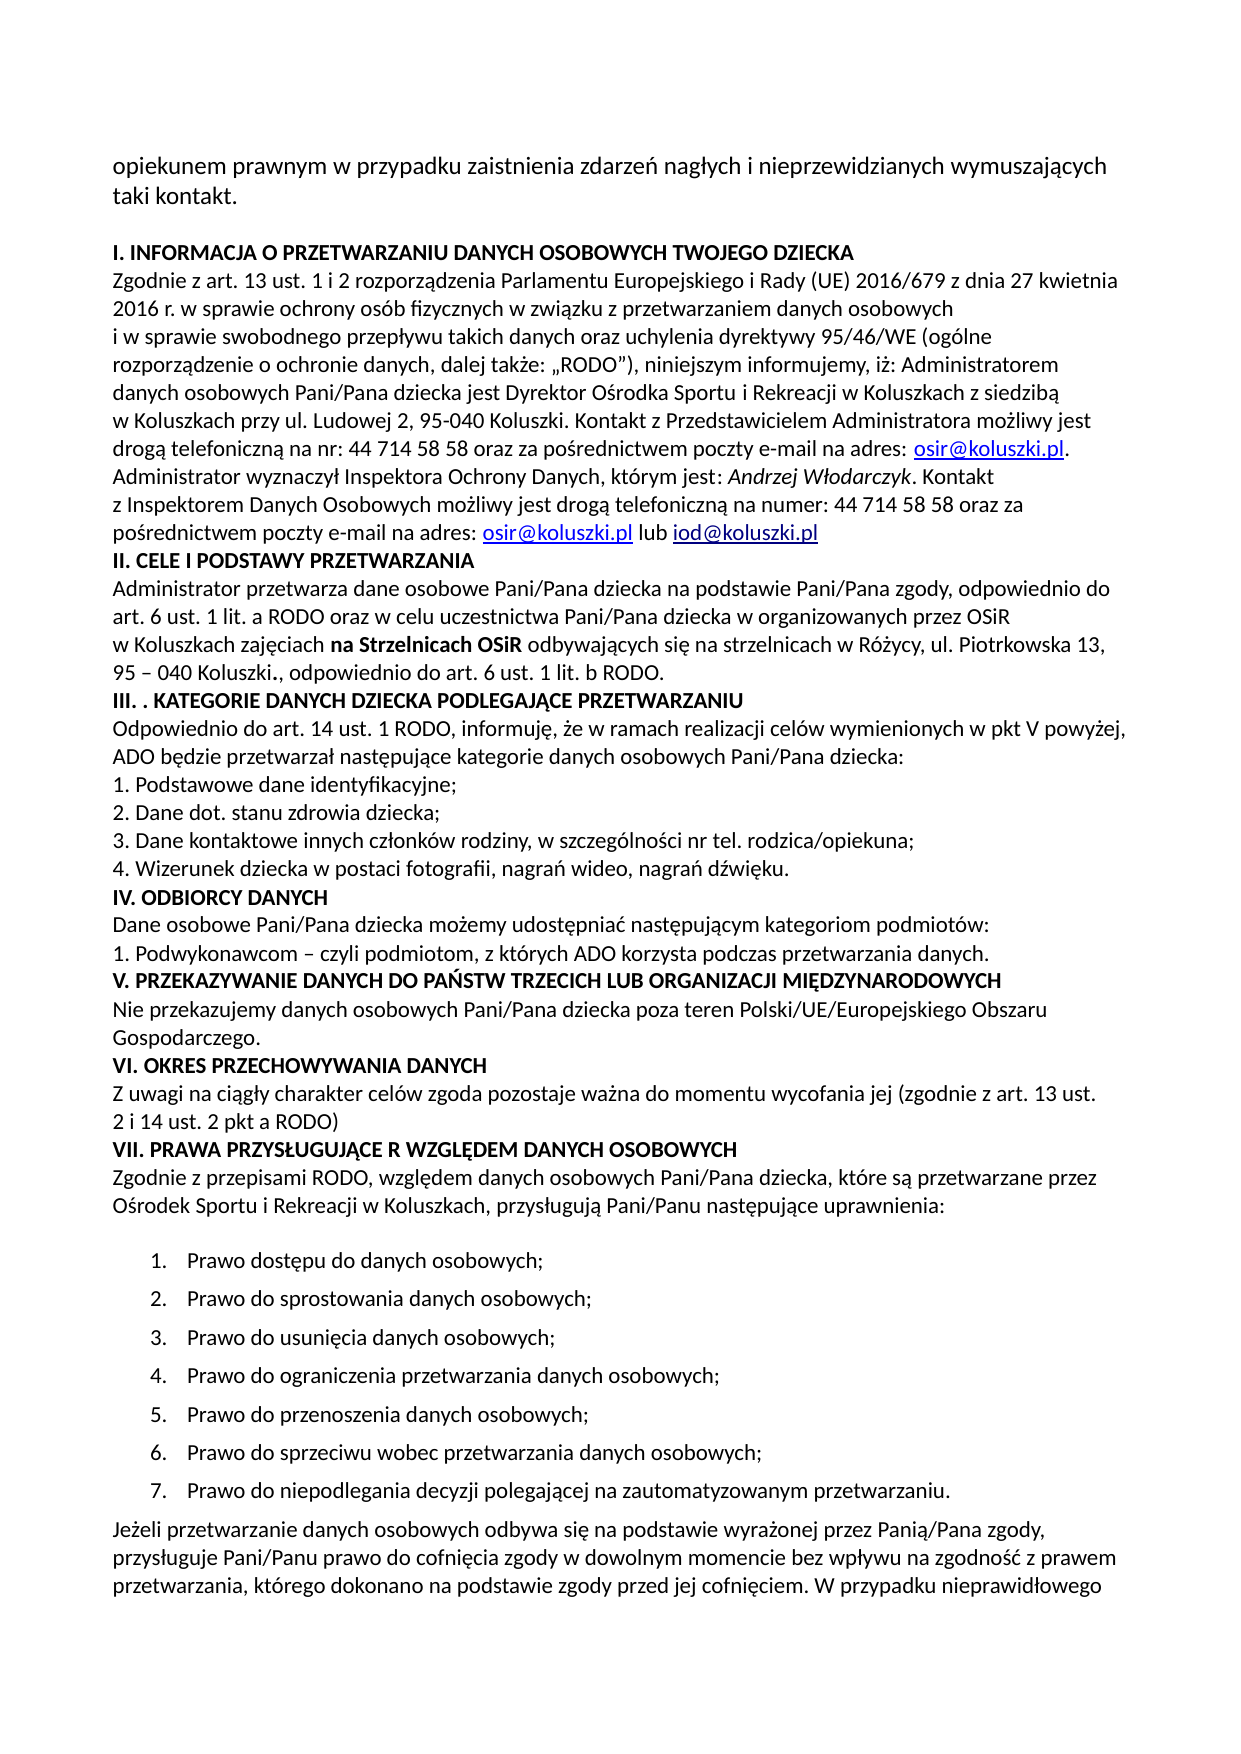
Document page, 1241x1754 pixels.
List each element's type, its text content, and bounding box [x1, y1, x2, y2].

text Jeżeli przetwarzanie danych osobowych odbywa się na podstawie wyrażonej przez Panią/Pana zgody, przysługuje Pani/Panu prawo do cofnięcia zgody w dowolnym momencie bez wpływu na zgodność z prawem przetwarzania, którego dokonano na podstawie zgody przed jej cofnięciem. W przypadku nieprawidłowego [112, 1515, 1128, 1599]
list Prawo dostępu do danych osobowych; [150, 1246, 1128, 1274]
text opiekunem prawnym w przypadku zaistnienia zdarzeń nagłych i nieprzewidzianych wymuszających taki kontakt. [112, 150, 1128, 211]
text I. INFORMACJA O PRZETWARZANIU DANYCH OSOBOWYCH TWOJEGO DZIECKA Zgodnie z art. 13 ust. 1 i 2 rozporządzenia Parlamentu Europejskiego i Rady (UE) 2016/679 z dnia 27 kwietnia 2016 r. w sprawie ochrony osób fizycznych w związku z przetwarzaniem danych osobowych i w sprawie swobodnego przepływu takich danych oraz uchylenia dyrektywy 95/46/WE (ogólne rozporządzenie o ochronie danych, dalej także: „RODO”), niniejszym informujemy, iż: Administratorem danych osobowych Pani/Pana dziecka jest Dyrektor Ośrodka Sportu i Rekreacji w Koluszkach z siedzibą w Koluszkach przy ul. Ludowej 2, 95-040 Koluszki. Kontakt z Przedstawicielem Administratora możliwy jest drogą telefoniczną na nr: 44 714 58 58 oraz za pośrednictwem poczty e-mail na adres: osir@koluszki.pl. Administrator wyznaczył Inspektora Ochrony Danych, którym jest: Andrzej Włodarczyk. Kontakt z Inspektorem Danych Osobowych możliwy jest drogą telefoniczną na numer: 44 714 58 58 oraz za pośrednictwem poczty e-mail na adres: osir@koluszki.pl lub iod@koluszki.pl II. CELE I PODSTAWY PRZETWARZANIA Administrator przetwarza dane osobowe Pani/Pana dziecka na podstawie Pani/Pana zgody, odpowiednio do art. 6 ust. 1 lit. a RODO oraz w celu uczestnictwa Pani/Pana dziecka w organizowanych przez OSiR w Koluszkach zajęciach na Strzelnicach OSiR odbywających się na strzelnicach w Różycy, ul. Piotrkowska 13, 95 – 040 Koluszki., odpowiednio do art. 6 ust. 1 lit. b RODO. III. . KATEGORIE DANYCH DZIECKA PODLEGAJĄCE PRZETWARZANIU Odpowiednio do art. 14 ust. 1 RODO, informuję, że w ramach realizacji celów wymienionych w pkt V powyżej, ADO będzie przetwarzał następujące kategorie danych osobowych Pani/Pana dziecka: 1. Podstawowe dane identyfikacyjne; 2. Dane dot. stanu zdrowia dziecka; 3. Dane kontaktowe innych członków rodziny, w szczególności nr tel. rodzica/opiekuna; 4. Wizerunek dziecka w postaci fotografii, nagrań wideo, nagrań dźwięku. IV. ODBIORCY DANYCH Dane osobowe Pani/Pana dziecka możemy udostępniać następującym kategoriom podmiotów: 1. Podwykonawcom – czyli podmiotom, z których ADO korzysta podczas przetwarzania danych. V. PRZEKAZYWANIE DANYCH DO PAŃSTW TRZECICH LUB ORGANIZACJI MIĘDZYNARODOWYCH Nie przekazujemy danych osobowych Pani/Pana dziecka poza teren Polski/UE/Europejskiego Obszaru Gospodarczego. VI. OKRES PRZECHOWYWANIA DANYCH Z uwagi na ciągły charakter celów zgoda pozostaje ważna do momentu wycofania jej (zgodnie z art. 13 ust. 2 i 14 ust. 2 pkt a RODO) VII. PRAWA PRZYSŁUGUJĄCE R WZGLĘDEM DANYCH OSOBOWYCH Zgodnie z przepisami RODO, względem danych osobowych Pani/Pana dziecka, które są przetwarzane przez Ośrodek Sportu i Rekreacji w Koluszkach, przysługują Pani/Panu następujące uprawnienia: [112, 238, 1128, 1219]
list Prawo do sprzeciwu wobec przetwarzania danych osobowych; [150, 1438, 1128, 1466]
list Prawo do ograniczenia przetwarzania danych osobowych; [150, 1361, 1128, 1389]
list Prawo do usunięcia danych osobowych; [150, 1323, 1128, 1351]
list Prawo do sprostowania danych osobowych; [150, 1284, 1128, 1312]
list Prawo do niepodlegania decyzji polegającej na zautomatyzowanym przetwarzaniu. [150, 1477, 1128, 1504]
list Prawo do przenoszenia danych osobowych; [150, 1400, 1128, 1428]
